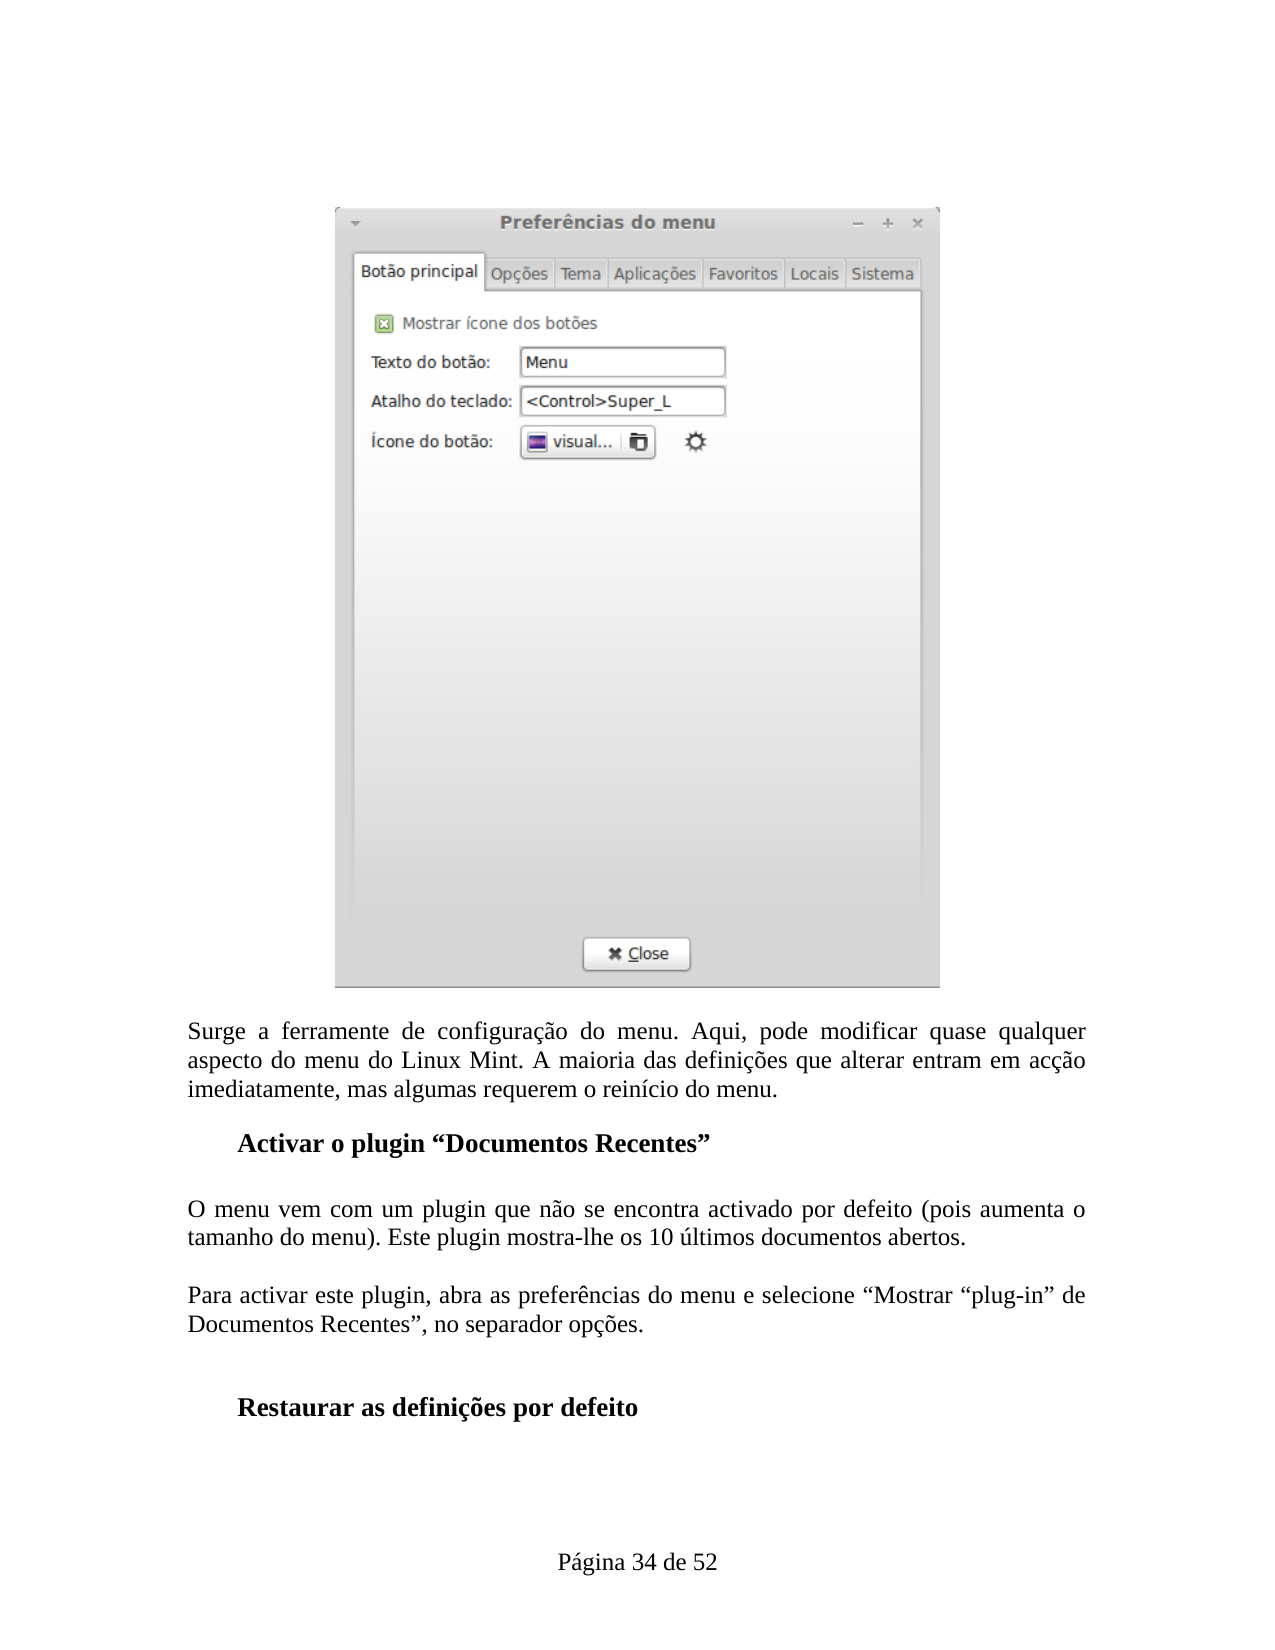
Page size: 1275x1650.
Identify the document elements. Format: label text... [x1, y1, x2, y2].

subtitle Activar o plugin “Documentos Recentes” [187, 1128, 1087, 1159]
text O menu vem com um plugin que não se encontra activado por defeito (pois aumenta o tamanho do menu). Este plugin mostra-lhe os 10 últimos documentos abertos. [187, 1194, 1087, 1251]
text Para activar este plugin, abra as preferências do menu e selecione “Mostrar “plug-in” de Documentos Recentes”, no separador opções. [187, 1280, 1087, 1337]
subtitle Restaurar as definições por defeito [187, 1391, 1087, 1422]
text Surge a ferramente de configuração do menu. Aqui, pode modificar quase qualquer aspecto do menu do Linux Mint. A maioria das definições que alterar entram em acção imediatamente, mas algumas requerem o reinício do menu. [187, 1016, 1087, 1103]
picture [335, 207, 940, 988]
